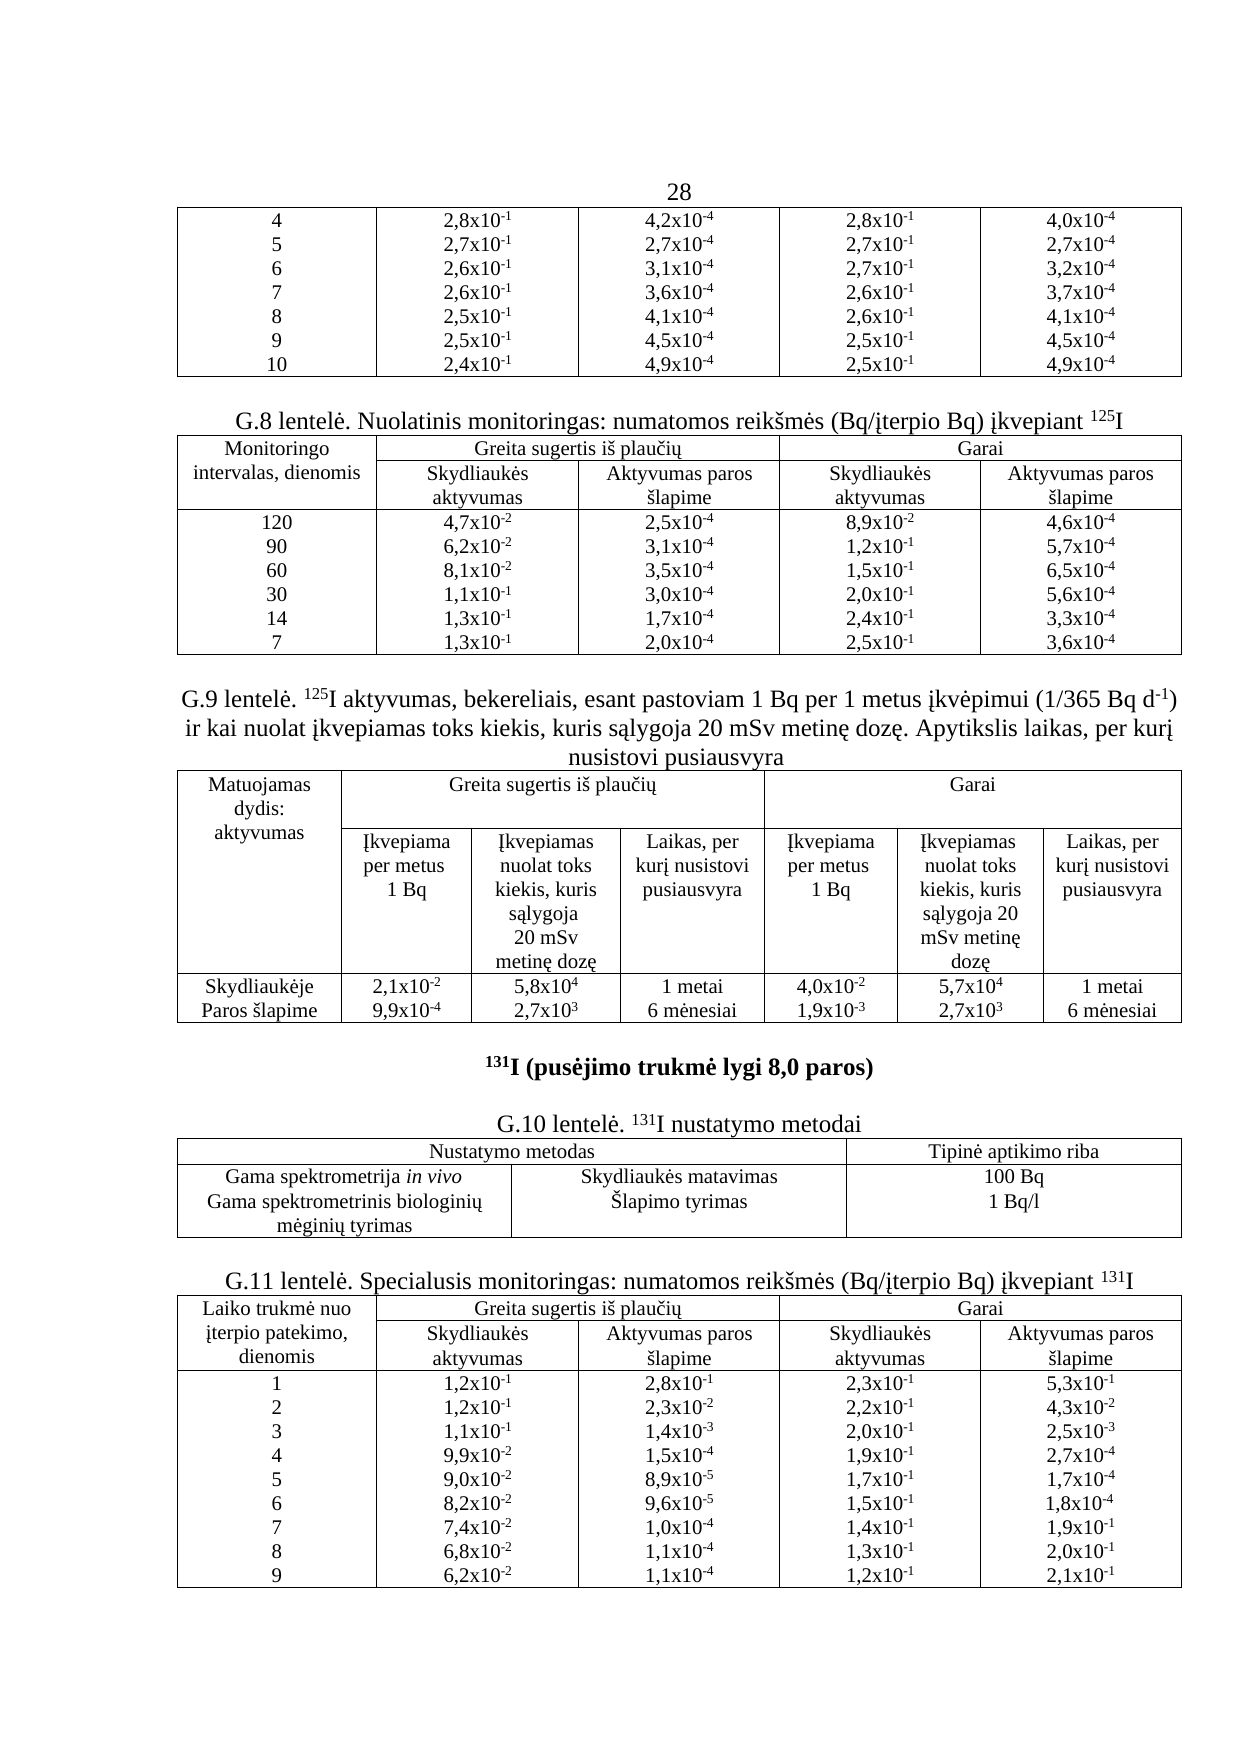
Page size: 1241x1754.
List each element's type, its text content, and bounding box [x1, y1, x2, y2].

table_cell Aktyvumas paros šlapime [579, 461, 779, 509]
table_cell 5,8x104 2,7x103 [472, 974, 620, 1022]
text 131I (pusėjimo trukmė lygi 8,0 paros) [177, 1052, 1181, 1081]
table_cell 1 metai 6 mėnesiai [621, 974, 764, 1022]
table_cell Laikas, per kurį nusistovi pusiausvyra [1044, 829, 1181, 973]
table_cell 1 metai 6 mėnesiai [1044, 974, 1181, 1022]
table_cell Įkvepiama per metus 1 Bq [765, 829, 897, 973]
table_cell Įkvepiama per metus 1 Bq [342, 829, 471, 973]
text G.9 lentelė. 125I aktyvumas, bekereliais, esant pastoviam 1 Bq per 1 metus įkvėpimui (1/365 Bq d-1) ir kai nuolat įkvepiamas toks kiekis, kuris sąlygoja 20 mSv metinę dozę. Apytikslis laikas, per kurį nusistovi pusiausvyra [177, 684, 1181, 770]
table_cell 5,7x104 2,7x103 [898, 974, 1043, 1022]
table_cell 1,2x10-1 1,2x10-1 1,1x10-1 9,9x10-2 9,0x10-2 8,2x10-2 7,4x10-2 6,8x10-2 6,2x10-2 [377, 1371, 578, 1587]
table_cell Skydliaukėje Paros šlapime [178, 974, 341, 1022]
table_cell Skydliaukės aktyvumas [780, 1321, 980, 1369]
table_cell 4,7x10-2 6,2x10-2 8,1x10-2 1,1x10-1 1,3x10-1 1,3x10-1 [377, 510, 578, 654]
table_cell 4 5 6 7 8 9 10 [178, 208, 376, 376]
table_cell 2,3x10-1 2,2x10-1 2,0x10-1 1,9x10-1 1,7x10-1 1,5x10-1 1,4x10-1 1,3x10-1 1,2x10-1 [780, 1371, 980, 1587]
table_cell 4,2x10-4 2,7x10-4 3,1x10-4 3,6x10-4 4,1x10-4 4,5x10-4 4,9x10-4 [579, 208, 779, 376]
table_cell Įkvepiamas nuolat toks kiekis, kuris sąlygoja 20 mSv metinę dozę [898, 829, 1043, 973]
table_cell 2,8x10-1 2,7x10-1 2,6x10-1 2,6x10-1 2,5x10-1 2,5x10-1 2,4x10-1 [377, 208, 578, 376]
table_cell 2,8x10-1 2,3x10-2 1,4x10-3 1,5x10-4 8,9x10-5 9,6x10-5 1,0x10-4 1,1x10-4 1,1x10-4 [579, 1371, 779, 1587]
table_header Garai [780, 1296, 1181, 1320]
table_cell Aktyvumas paros šlapime [579, 1321, 779, 1369]
table_header Greita sugertis iš plaučių [377, 1296, 779, 1320]
table_header Monitoringo intervalas, dienomis [178, 436, 376, 509]
table_cell Skydliaukės aktyvumas [780, 461, 980, 509]
text G.10 lentelė. 131I nustatymo metodai [177, 1109, 1181, 1138]
table_cell 120 90 60 30 14 7 [178, 510, 376, 654]
table_cell Skydliaukės matavimas Šlapimo tyrimas [512, 1165, 846, 1237]
table_header Garai [780, 436, 1181, 460]
text G.8 lentelė. Nuolatinis monitoringas: numatomos reikšmės (Bq/įterpio Bq) įkvepiant 125I [177, 406, 1181, 435]
text G.11 lentelė. Specialusis monitoringas: numatomos reikšmės (Bq/įterpio Bq) įkvepiant 131I [177, 1266, 1181, 1295]
table_cell 100 Bq 1 Bq/l [847, 1165, 1181, 1237]
table_cell Aktyvumas paros šlapime [981, 1321, 1181, 1369]
table_cell 2,5x10-4 3,1x10-4 3,5x10-4 3,0x10-4 1,7x10-4 2,0x10-4 [579, 510, 779, 654]
table_cell 2,1x10-2 9,9x10-4 [342, 974, 471, 1022]
table_cell 2,8x10-1 2,7x10-1 2,7x10-1 2,6x10-1 2,6x10-1 2,5x10-1 2,5x10-1 [780, 208, 980, 376]
table_cell 8,9x10-2 1,2x10-1 1,5x10-1 2,0x10-1 2,4x10-1 2,5x10-1 [780, 510, 980, 654]
table_header Matuojamas dydis: aktyvumas [178, 771, 341, 973]
table_header Greita sugertis iš plaučių [342, 771, 764, 828]
table_cell Laikas, per kurį nusistovi pusiausvyra [621, 829, 764, 973]
table_header Tipinė aptikimo riba [847, 1139, 1181, 1163]
table_cell Įkvepiamas nuolat toks kiekis, kuris sąlygoja 20 mSv metinę dozę [472, 829, 620, 973]
table_cell 4,6x10-4 5,7x10-4 6,5x10-4 5,6x10-4 3,3x10-4 3,6x10-4 [981, 510, 1181, 654]
table_cell Skydliaukės aktyvumas [377, 1321, 578, 1369]
table_cell 1 2 3 4 5 6 7 8 9 [178, 1371, 376, 1587]
table_cell Skydliaukės aktyvumas [377, 461, 578, 509]
table_header Laiko trukmė nuo įterpio patekimo, dienomis [178, 1296, 376, 1369]
table_cell Gama spektrometrija in vivo Gama spektrometrinis biologinių mėginių tyrimas [178, 1165, 511, 1237]
table_header Nustatymo metodas [178, 1139, 846, 1163]
table_cell 4,0x10-4 2,7x10-4 3,2x10-4 3,7x10-4 4,1x10-4 4,5x10-4 4,9x10-4 [981, 208, 1181, 376]
table_header Garai [765, 771, 1181, 828]
table_header Greita sugertis iš plaučių [377, 436, 779, 460]
table_cell 4,0x10-2 1,9x10-3 [765, 974, 897, 1022]
table_cell Aktyvumas paros šlapime [981, 461, 1181, 509]
table_cell 5,3x10-1 4,3x10-2 2,5x10-3 2,7x10-4 1,7x10-4 1,8x10-4 1,9x10-1 2,0x10-1 2,1x10-1 [981, 1371, 1181, 1587]
